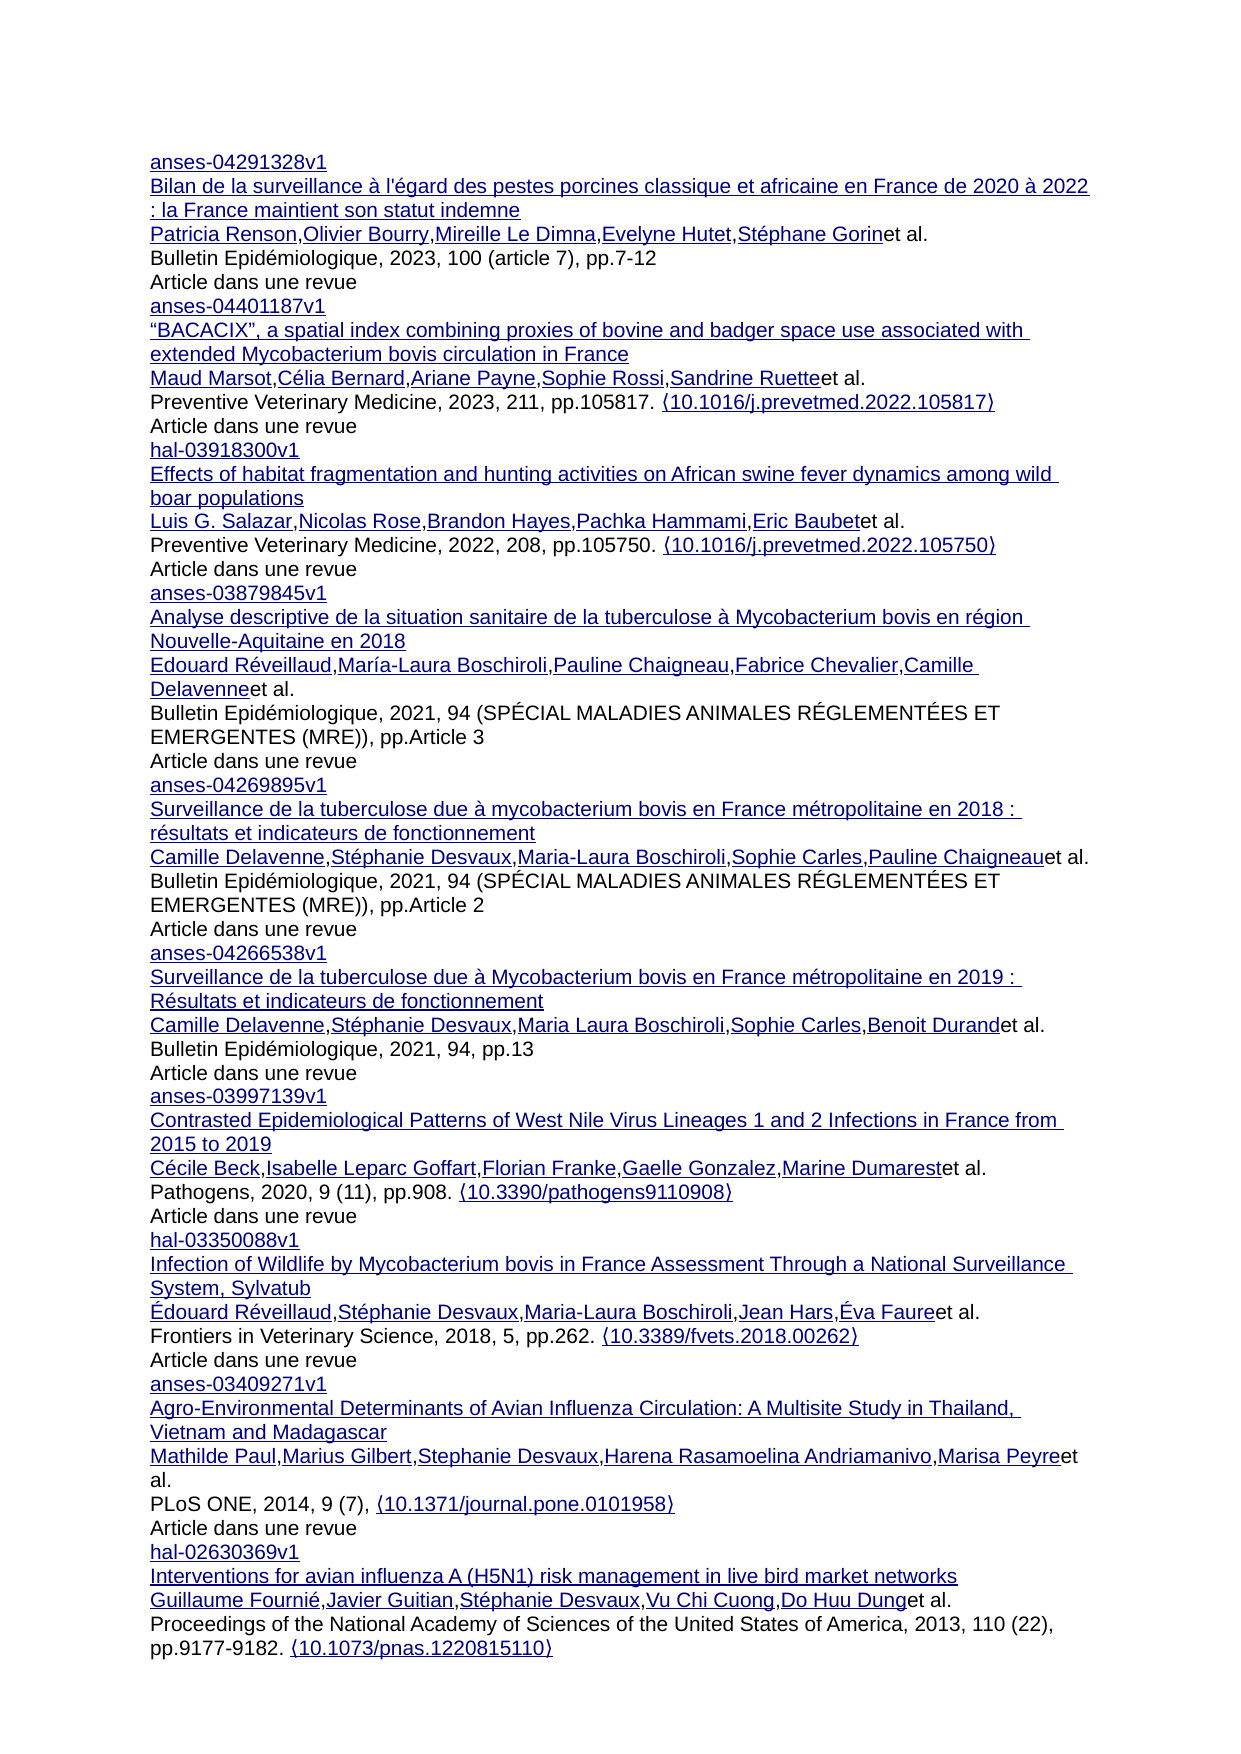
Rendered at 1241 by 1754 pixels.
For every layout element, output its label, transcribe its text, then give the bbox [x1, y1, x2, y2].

table_cell Contrasted Epidemiological Patterns of West Nile Virus Lineages 1 and 2 Infections in France from 2015 to 2019 Cécile Beck,Isabelle Leparc Goffart,Florian Franke,Gaelle Gonzalez,Marine Dumarestet al. Pathogens, 2020, 9 (11), pp.908. ⟨10.3390/pathogens9110908⟩ Article dans une revue hal-03350088v1 [150, 1108, 1090, 1252]
table_cell : la France maintient son statut indemne Patricia Renson,Olivier Bourry,Mireille Le Dimna,Evelyne Hutet,Stéphane Gorinet al. Bulletin Epidémiologique, 2023, 100 (article 7), pp.7-12 Article dans une revue anses-04401187v1 [150, 196, 1090, 318]
table_cell Effects of habitat fragmentation and hunting activities on African swine fever dynamics among wild boar populations Luis G. Salazar,Nicolas Rose,Brandon Hayes,Pachka Hammami,Eric Baubetet al. Preventive Veterinary Medicine, 2022, 208, pp.105750. ⟨10.1016/j.prevetmed.2022.105750⟩ Article dans une revue anses-03879845v1 [150, 461, 1090, 605]
table_cell Surveillance de la tuberculose due à Mycobacterium bovis en France métropolitaine en 2019 : Résultats et indicateurs de fonctionnement Camille Delavenne,Stéphanie Desvaux,Maria Laura Boschiroli,Sophie Carles,Benoit Durandet al. Bulletin Epidémiologique, 2021, 94, pp.13 Article dans une revue anses-03997139v1 [150, 965, 1090, 1108]
table_cell “BACACIX”, a spatial index combining proxies of bovine and badger space use associated with extended Mycobacterium bovis circulation in France Maud Marsot,Célia Bernard,Ariane Payne,Sophie Rossi,Sandrine Ruetteet al. Preventive Veterinary Medicine, 2023, 211, pp.105817. ⟨10.1016/j.prevetmed.2022.105817⟩ Article dans une revue hal-03918300v1 [150, 318, 1090, 461]
table_cell Infection of Wildlife by Mycobacterium bovis in France Assessment Through a National Surveillance System, Sylvatub Édouard Réveillaud,Stéphanie Desvaux,Maria-Laura Boschiroli,Jean Hars,Éva Faureet al. Frontiers in Veterinary Science, 2018, 5, pp.262. ⟨10.3389/fvets.2018.00262⟩ Article dans une revue anses-03409271v1 [150, 1252, 1090, 1396]
table_cell Analyse descriptive de la situation sanitaire de la tuberculose à Mycobacterium bovis en région Nouvelle-Aquitaine en 2018 Edouard Réveillaud,María-Laura Boschiroli,Pauline Chaigneau,Fabrice Chevalier,Camille Delavenneet al. Bulletin Epidémiologique, 2021, 94 (SPÉCIAL MALADIES ANIMALES RÉGLEMENTÉES ET EMERGENTES (MRE)), pp.Article 3 Article dans une revue anses-04269895v1 [150, 605, 1090, 797]
table_cell Agro-Environmental Determinants of Avian Influenza Circulation: A Multisite Study in Thailand, Vietnam and Madagascar Mathilde Paul,Marius Gilbert,Stephanie Desvaux,Harena Rasamoelina Andriamanivo,Marisa Peyreet al. PLoS ONE, 2014, 9 (7), ⟨10.1371/journal.pone.0101958⟩ Article dans une revue hal-02630369v1 [150, 1396, 1090, 1563]
table_cell Surveillance de la tuberculose due à mycobacterium bovis en France métropolitaine en 2018 : résultats et indicateurs de fonctionnement Camille Delavenne,Stéphanie Desvaux,Maria-Laura Boschiroli,Sophie Carles,Pauline Chaigneauet al. Bulletin Epidémiologique, 2021, 94 (SPÉCIAL MALADIES ANIMALES RÉGLEMENTÉES ET EMERGENTES (MRE)), pp.Article 2 Article dans une revue anses-04266538v1 [150, 797, 1090, 964]
table_cell Bilan de la surveillance à l'égard des pestes porcines classique et africaine en France de 2020 à 2022 [150, 174, 1090, 195]
table_cell Interventions for avian influenza A (H5N1) risk management in live bird market networks Guillaume Fournié,Javier Guitian,Stéphanie Desvaux,Vu Chi Cuong,Do Huu Dunget al. Proceedings of the National Academy of Sciences of the United States of America, 2013, 110 (22), pp.9177-9182. ⟨10.1073/pnas.1220815110⟩ [150, 1564, 1090, 1659]
table_cell anses-04291328v1 [150, 150, 1090, 174]
